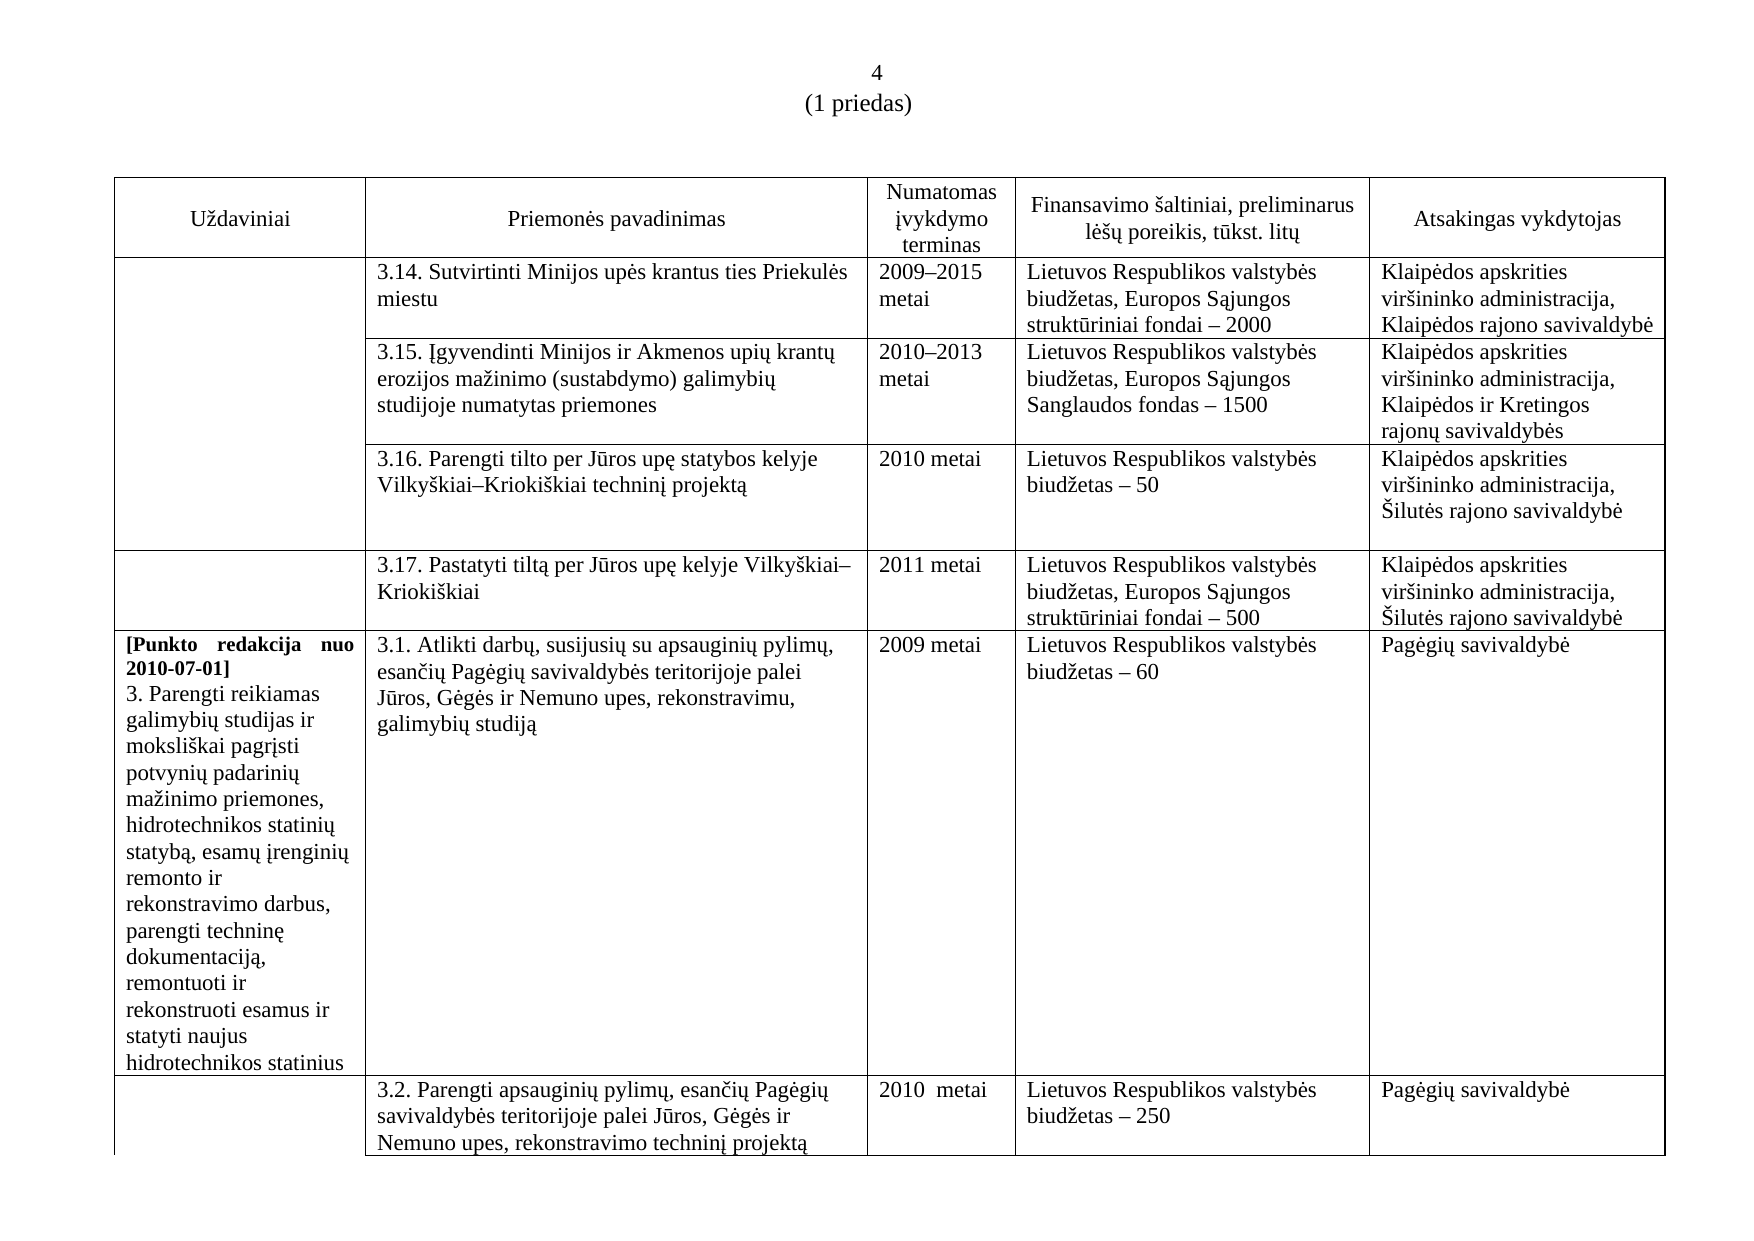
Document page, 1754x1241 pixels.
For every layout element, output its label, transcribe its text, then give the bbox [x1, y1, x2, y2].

table_cell 3.17. Pastatyti tiltą per Jūros upę kelyje Vilkyškiai–Kriokiškiai [366, 551, 867, 630]
table_cell [115, 1076, 365, 1155]
table_header Atsakingas vykdytojas [1370, 178, 1664, 257]
table_cell Klaipėdos apskrities viršininko administracija, Klaipėdos rajono savivaldybė [1370, 258, 1664, 337]
table_cell Klaipėdos apskrities viršininko administracija, Klaipėdos ir Kretingos rajonų savivaldybės [1370, 339, 1664, 444]
table_cell 2009 metai [868, 631, 1015, 1075]
table_cell Lietuvos Respublikos valstybės biudžetas, Europos Sąjungos Sanglaudos fondas – 1500 [1016, 339, 1369, 444]
table_cell 3.15. Įgyvendinti Minijos ir Akmenos upių krantų erozijos mažinimo (sustabdymo) galimybių studijoje numatytas priemones [366, 339, 867, 444]
table_cell Pagėgių savivaldybė [1370, 631, 1664, 1075]
table_cell 3.1. Atlikti darbų, susijusių su apsauginių pylimų, esančių Pagėgių savivaldybės teritorijoje palei Jūros, Gėgės ir Nemuno upes, rekonstravimu, galimybių studiją [366, 631, 867, 1075]
table_header Numatomas įvykdymo terminas [868, 178, 1015, 257]
table_cell Lietuvos Respublikos valstybės biudžetas – 250 [1016, 1076, 1369, 1155]
table_cell 2010–2013 metai [868, 339, 1015, 444]
table_cell [115, 444, 365, 550]
table_cell Pagėgių savivaldybė [1370, 1076, 1664, 1155]
table_cell Lietuvos Respublikos valstybės biudžetas – 50 [1016, 445, 1369, 550]
table_header Uždaviniai [115, 178, 365, 257]
table_cell 2011 metai [868, 551, 1015, 630]
table_header Finansavimo šaltiniai, preliminarus lėšų poreikis, tūkst. litų [1016, 178, 1369, 257]
table_cell Lietuvos Respublikos valstybės biudžetas – 60 [1016, 631, 1369, 1075]
table_cell Lietuvos Respublikos valstybės biudžetas, Europos Sąjungos struktūriniai fondai – 2000 [1016, 258, 1369, 337]
table_cell 2009–2015 metai [868, 258, 1015, 337]
table_cell 3.2. Parengti apsauginių pylimų, esančių Pagėgių savivaldybės teritorijoje palei Jūros, Gėgės ir Nemuno upes, rekonstravimo techninį projektą [366, 1076, 867, 1155]
table_header Priemonės pavadinimas [366, 178, 867, 257]
table_cell [115, 258, 365, 337]
table_cell [115, 551, 365, 630]
table_cell Klaipėdos apskrities viršininko administracija, Šilutės rajono savivaldybė [1370, 445, 1664, 550]
table_cell 3.14. Sutvirtinti Minijos upės krantus ties Priekulės miestu [366, 258, 867, 337]
table_cell 2010 metai [868, 1076, 1015, 1155]
table_cell [115, 338, 365, 444]
table_cell 2010 metai [868, 445, 1015, 550]
table_cell Lietuvos Respublikos valstybės biudžetas, Europos Sąjungos struktūriniai fondai – 500 [1016, 551, 1369, 630]
table_cell [Punkto redakcija nuo 2010-07-01] 3. Parengti reikiamas galimybių studijas ir moksliškai pagrįsti potvynių padarinių mažinimo priemones, hidrotechnikos statinių statybą, esamų įrenginių remonto ir rekonstravimo darbus, parengti techninę dokumentaciją, remontuoti ir rekonstruoti esamus ir statyti naujus hidrotechnikos statinius [115, 631, 365, 1075]
table_cell Klaipėdos apskrities viršininko administracija, Šilutės rajono savivaldybė [1370, 551, 1664, 630]
table_cell 3.16. Parengti tilto per Jūros upę statybos kelyje Vilkyškiai–Kriokiškiai techninį projektą [366, 445, 867, 550]
